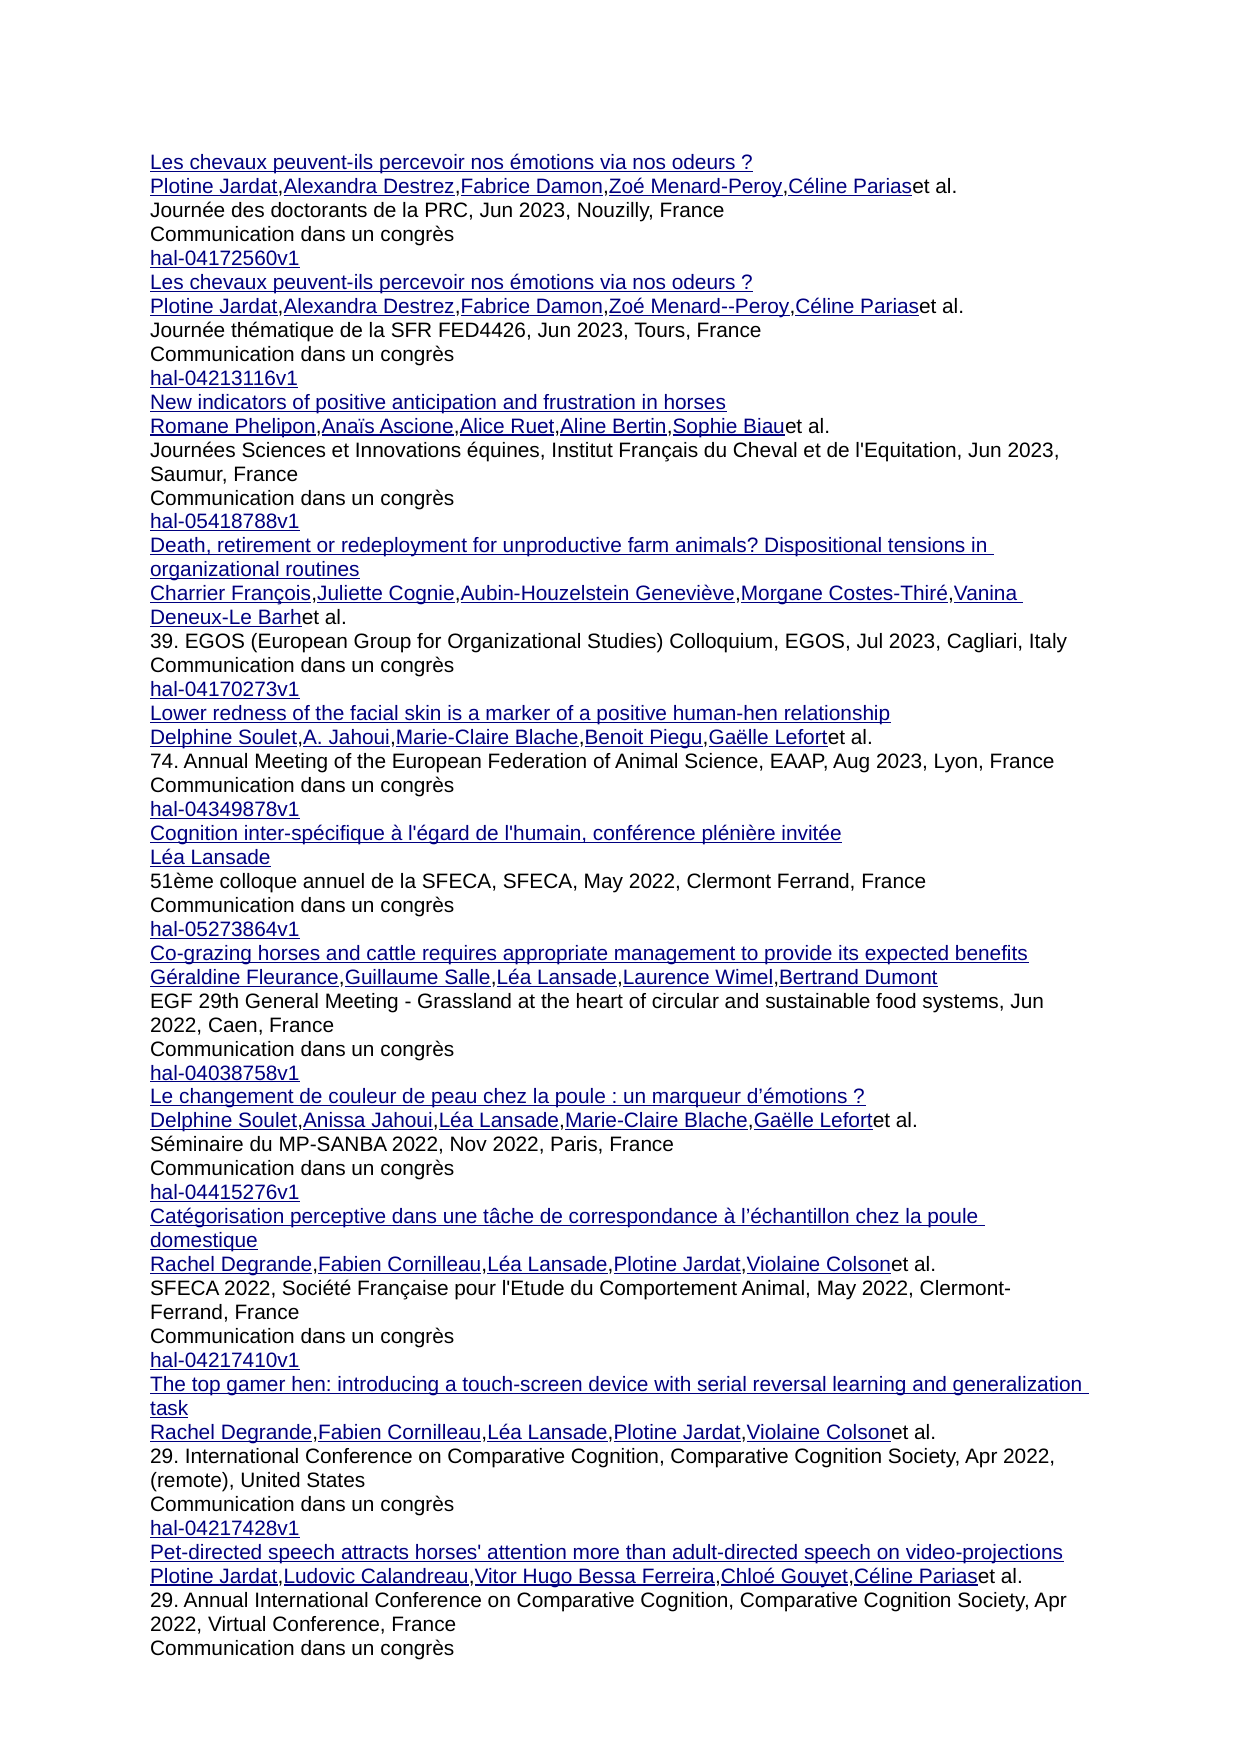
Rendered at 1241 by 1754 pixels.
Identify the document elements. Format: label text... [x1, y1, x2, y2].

table_cell Lower redness of the facial skin is a marker of a positive human-hen relationship Delphine Soulet,A. Jahoui,Marie-Claire Blache,Benoit Piegu,Gaëlle Lefortet al. 74. Annual Meeting of the European Federation of Animal Science, EAAP, Aug 2023, Lyon, France Communication dans un congrès hal-04349878v1 [150, 701, 1090, 821]
table_cell Pet-directed speech attracts horses' attention more than adult-directed speech on video-projections Plotine Jardat,Ludovic Calandreau,Vitor Hugo Bessa Ferreira,Chloé Gouyet,Céline Pariaset al. 29. Annual International Conference on Comparative Cognition, Comparative Cognition Society, Apr 2022, Virtual Conference, France Communication dans un congrès [150, 1540, 1090, 1659]
table_cell Le changement de couleur de peau chez la poule : un marqueur d’émotions ? Delphine Soulet,Anissa Jahoui,Léa Lansade,Marie-Claire Blache,Gaëlle Lefortet al. Séminaire du MP-SANBA 2022, Nov 2022, Paris, France Communication dans un congrès hal-04415276v1 [150, 1084, 1090, 1204]
table_cell Co-grazing horses and cattle requires appropriate management to provide its expected benefits Géraldine Fleurance,Guillaume Salle,Léa Lansade,Laurence Wimel,Bertrand Dumont EGF 29th General Meeting - Grassland at the heart of circular and sustainable food systems, Jun 2022, Caen, France Communication dans un congrès hal-04038758v1 [150, 941, 1090, 1084]
table_cell Les chevaux peuvent-ils percevoir nos émotions via nos odeurs ? Plotine Jardat,Alexandra Destrez,Fabrice Damon,Zoé Menard--Peroy,Céline Pariaset al. Journée thématique de la SFR FED4426, Jun 2023, Tours, France Communication dans un congrès hal-04213116v1 [150, 270, 1090, 389]
table_cell Death, retirement or redeployment for unproductive farm animals? Dispositional tensions in organizational routines Charrier François,Juliette Cognie,Aubin-Houzelstein Geneviève,Morgane Costes-Thiré,Vanina Deneux-Le Barhet al. 39. EGOS (European Group for Organizational Studies) Colloquium, EGOS, Jul 2023, Cagliari, Italy Communication dans un congrès hal-04170273v1 [150, 533, 1090, 701]
table_cell New indicators of positive anticipation and frustration in horses Romane Phelipon,Anaïs Ascione,Alice Ruet,Aline Bertin,Sophie Biauet al. Journées Sciences et Innovations équines, Institut Français du Cheval et de l'Equitation, Jun 2023, Saumur, France Communication dans un congrès hal-05418788v1 [150, 390, 1090, 533]
table_cell Catégorisation perceptive dans une tâche de correspondance à l’échantillon chez la poule domestique Rachel Degrande,Fabien Cornilleau,Léa Lansade,Plotine Jardat,Violaine Colsonet al. SFECA 2022, Société Française pour l'Etude du Comportement Animal, May 2022, Clermont-Ferrand, France Communication dans un congrès hal-04217410v1 [150, 1204, 1090, 1372]
table_cell Les chevaux peuvent-ils percevoir nos émotions via nos odeurs ? Plotine Jardat,Alexandra Destrez,Fabrice Damon,Zoé Menard-Peroy,Céline Pariaset al. Journée des doctorants de la PRC, Jun 2023, Nouzilly, France Communication dans un congrès hal-04172560v1 [150, 150, 1090, 270]
table_cell The top gamer hen: introducing a touch-screen device with serial reversal learning and generalization task Rachel Degrande,Fabien Cornilleau,Léa Lansade,Plotine Jardat,Violaine Colsonet al. 29. International Conference on Comparative Cognition, Comparative Cognition Society, Apr 2022, (remote), United States Communication dans un congrès hal-04217428v1 [150, 1372, 1090, 1539]
table_cell Cognition inter-spécifique à l'égard de l'humain, conférence plénière invitée Léa Lansade 51ème colloque annuel de la SFECA, SFECA, May 2022, Clermont Ferrand, France Communication dans un congrès hal-05273864v1 [150, 821, 1090, 941]
